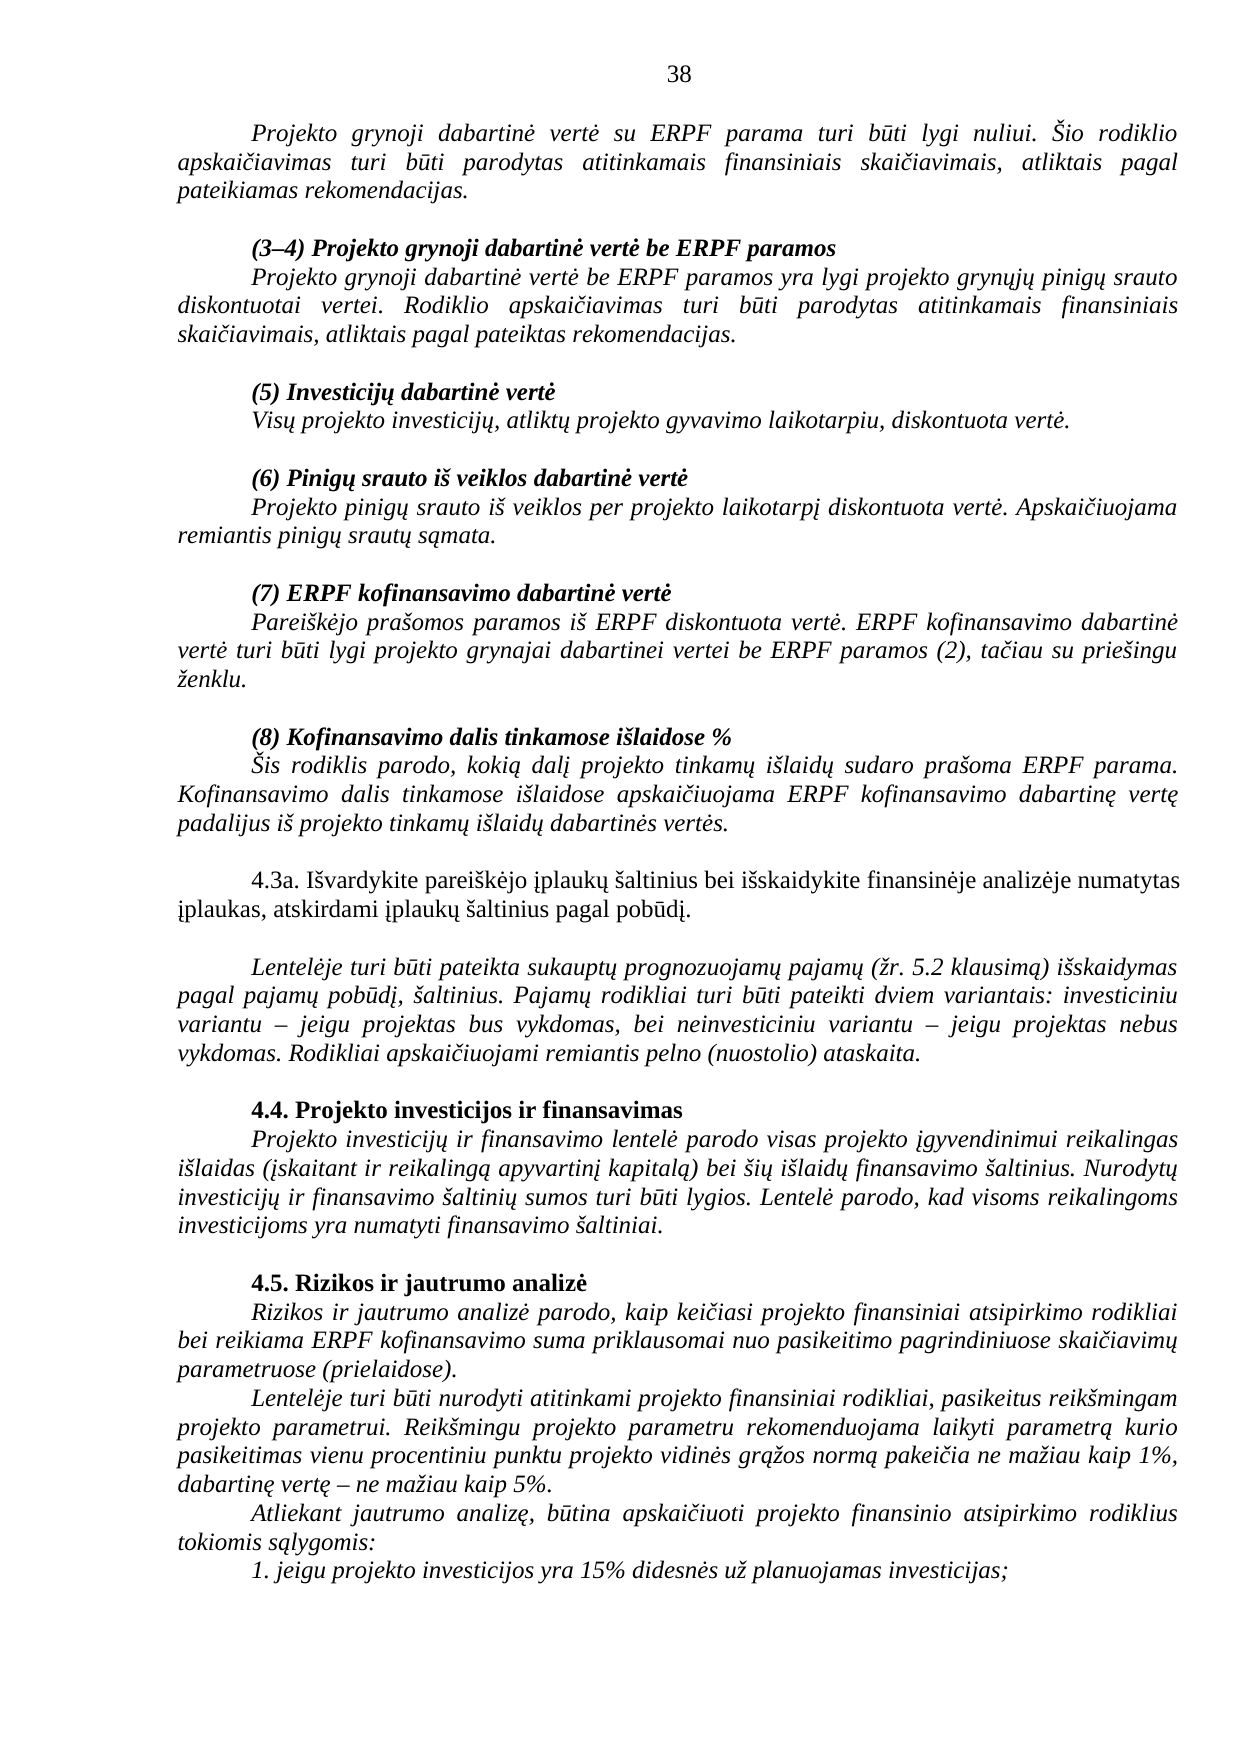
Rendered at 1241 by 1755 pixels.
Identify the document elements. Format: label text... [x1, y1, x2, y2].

text Projekto pinigų srauto iš veiklos per projekto laikotarpį diskontuota vertė. Apskaičiuojama remiantis pinigų srautų sąmata. [177, 492, 1181, 549]
text Projekto grynoji dabartinė vertė be ERPF paramos yra lygi projekto grynųjų pinigų srauto diskontuotai vertei. Rodiklio apskaičiavimas turi būti parodytas atitinkamais finansiniais skaičiavimais, atliktais pagal pateiktas rekomendacijas. [177, 262, 1181, 348]
text 1. jeigu projekto investicijos yra 15% didesnės už planuojamas investicijas; [177, 1556, 1181, 1584]
text 4.5. Rizikos ir jautrumo analizė [177, 1268, 1181, 1297]
text Projekto grynoji dabartinė vertė su ERPF parama turi būti lygi nuliui. Šio rodiklio apskaičiavimas turi būti parodytas atitinkamais finansiniais skaičiavimais, atliktais pagal pateikiamas rekomendacijas. [177, 118, 1181, 204]
text (6) Pinigų srauto iš veiklos dabartinė vertė [177, 463, 1181, 492]
text 4.4. Projekto investicijos ir finansavimas [177, 1096, 1181, 1124]
text (8) Kofinansavimo dalis tinkamose išlaidose % [177, 722, 1181, 751]
text 4.3a. Išvardykite pareiškėjo įplaukų šaltinius bei išskaidykite finansinėje analizėje numatytas įplaukas, atskirdami įplaukų šaltinius pagal pobūdį. [177, 866, 1181, 923]
text Lentelėje turi būti nurodyti atitinkami projekto finansiniai rodikliai, pasikeitus reikšmingam projekto parametrui. Reikšmingu projekto parametru rekomenduojama laikyti parametrą kurio pasikeitimas vienu procentiniu punktu projekto vidinės grąžos normą pakeičia ne mažiau kaip 1%, dabartinę vertę – ne mažiau kaip 5%. [177, 1383, 1181, 1498]
text (7) ERPF kofinansavimo dabartinė vertė [177, 578, 1181, 607]
text Atliekant jautrumo analizę, būtina apskaičiuoti projekto finansinio atsipirkimo rodiklius tokiomis sąlygomis: [177, 1498, 1181, 1556]
text (5) Investicijų dabartinė vertė [177, 377, 1181, 406]
text (3–4) Projekto grynoji dabartinė vertė be ERPF paramos [177, 233, 1181, 262]
text Lentelėje turi būti pateikta sukauptų prognozuojamų pajamų (žr. 5.2 klausimą) išskaidymas pagal pajamų pobūdį, šaltinius. Pajamų rodikliai turi būti pateikti dviem variantais: investiciniu variantu – jeigu projektas bus vykdomas, bei neinvesticiniu variantu – jeigu projektas nebus vykdomas. Rodikliai apskaičiuojami remiantis pelno (nuostolio) ataskaita. [177, 952, 1181, 1067]
text Projekto investicijų ir finansavimo lentelė parodo visas projekto įgyvendinimui reikalingas išlaidas (įskaitant ir reikalingą apyvartinį kapitalą) bei šių išlaidų finansavimo šaltinius. Nurodytų investicijų ir finansavimo šaltinių sumos turi būti lygios. Lentelė parodo, kad visoms reikalingoms investicijoms yra numatyti finansavimo šaltiniai. [177, 1124, 1181, 1239]
text Šis rodiklis parodo, kokią dalį projekto tinkamų išlaidų sudaro prašoma ERPF parama. Kofinansavimo dalis tinkamose išlaidose apskaičiuojama ERPF kofinansavimo dabartinę vertę padalijus iš projekto tinkamų išlaidų dabartinės vertės. [177, 751, 1181, 837]
text Rizikos ir jautrumo analizė parodo, kaip keičiasi projekto finansiniai atsipirkimo rodikliai bei reikiama ERPF kofinansavimo suma priklausomai nuo pasikeitimo pagrindiniuose skaičiavimų parametruose (prielaidose). [177, 1297, 1181, 1383]
text Visų projekto investicijų, atliktų projekto gyvavimo laikotarpiu, diskontuota vertė. [177, 406, 1181, 434]
text Pareiškėjo prašomos paramos iš ERPF diskontuota vertė. ERPF kofinansavimo dabartinė vertė turi būti lygi projekto grynajai dabartinei vertei be ERPF paramos (2), tačiau su priešingu ženklu. [177, 607, 1181, 693]
